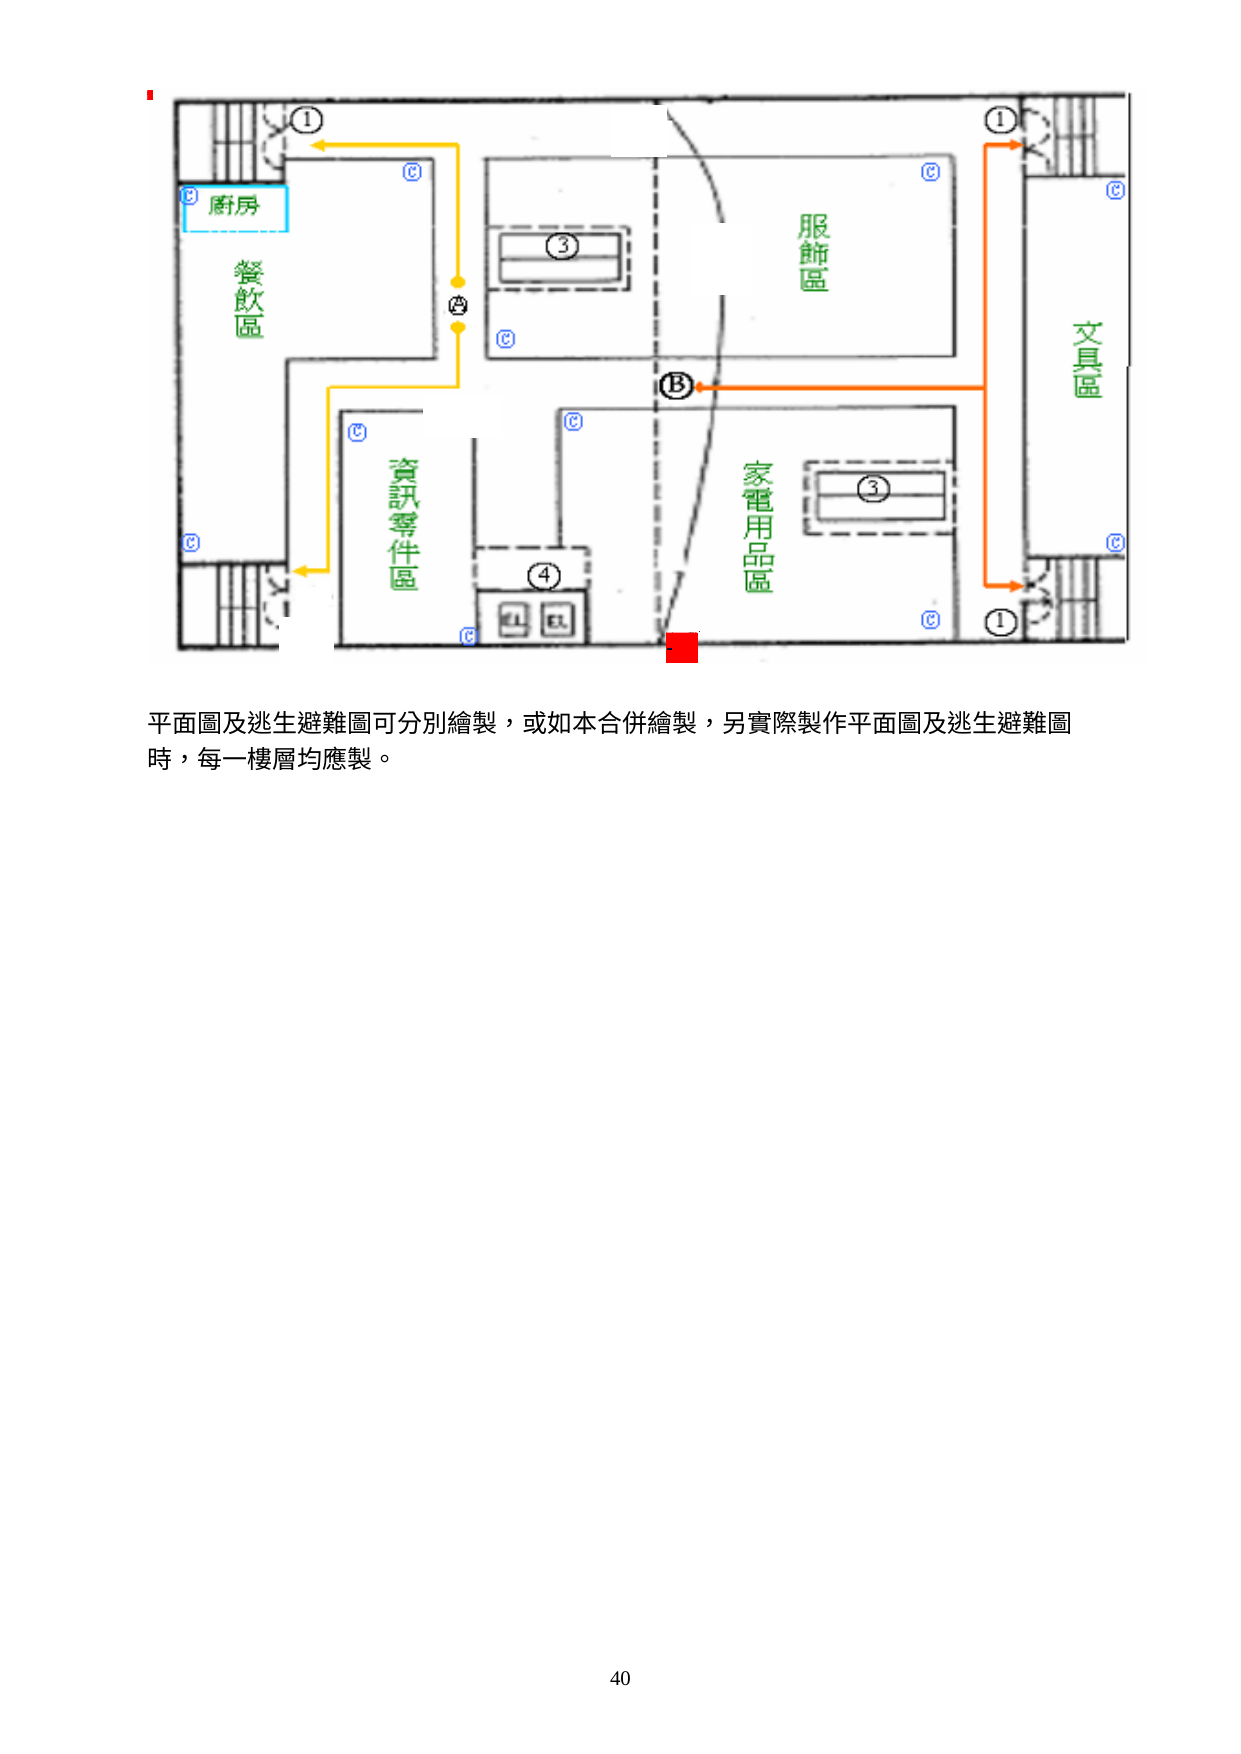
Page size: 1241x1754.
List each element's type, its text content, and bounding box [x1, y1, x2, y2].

picture [147, 88, 1148, 664]
text 平面圖及逃生避難圖可分別繪製，或如本合併繪製，另實際製作平面圖及逃生避難圖時，每一樓層均應製。 [148, 703, 1092, 776]
